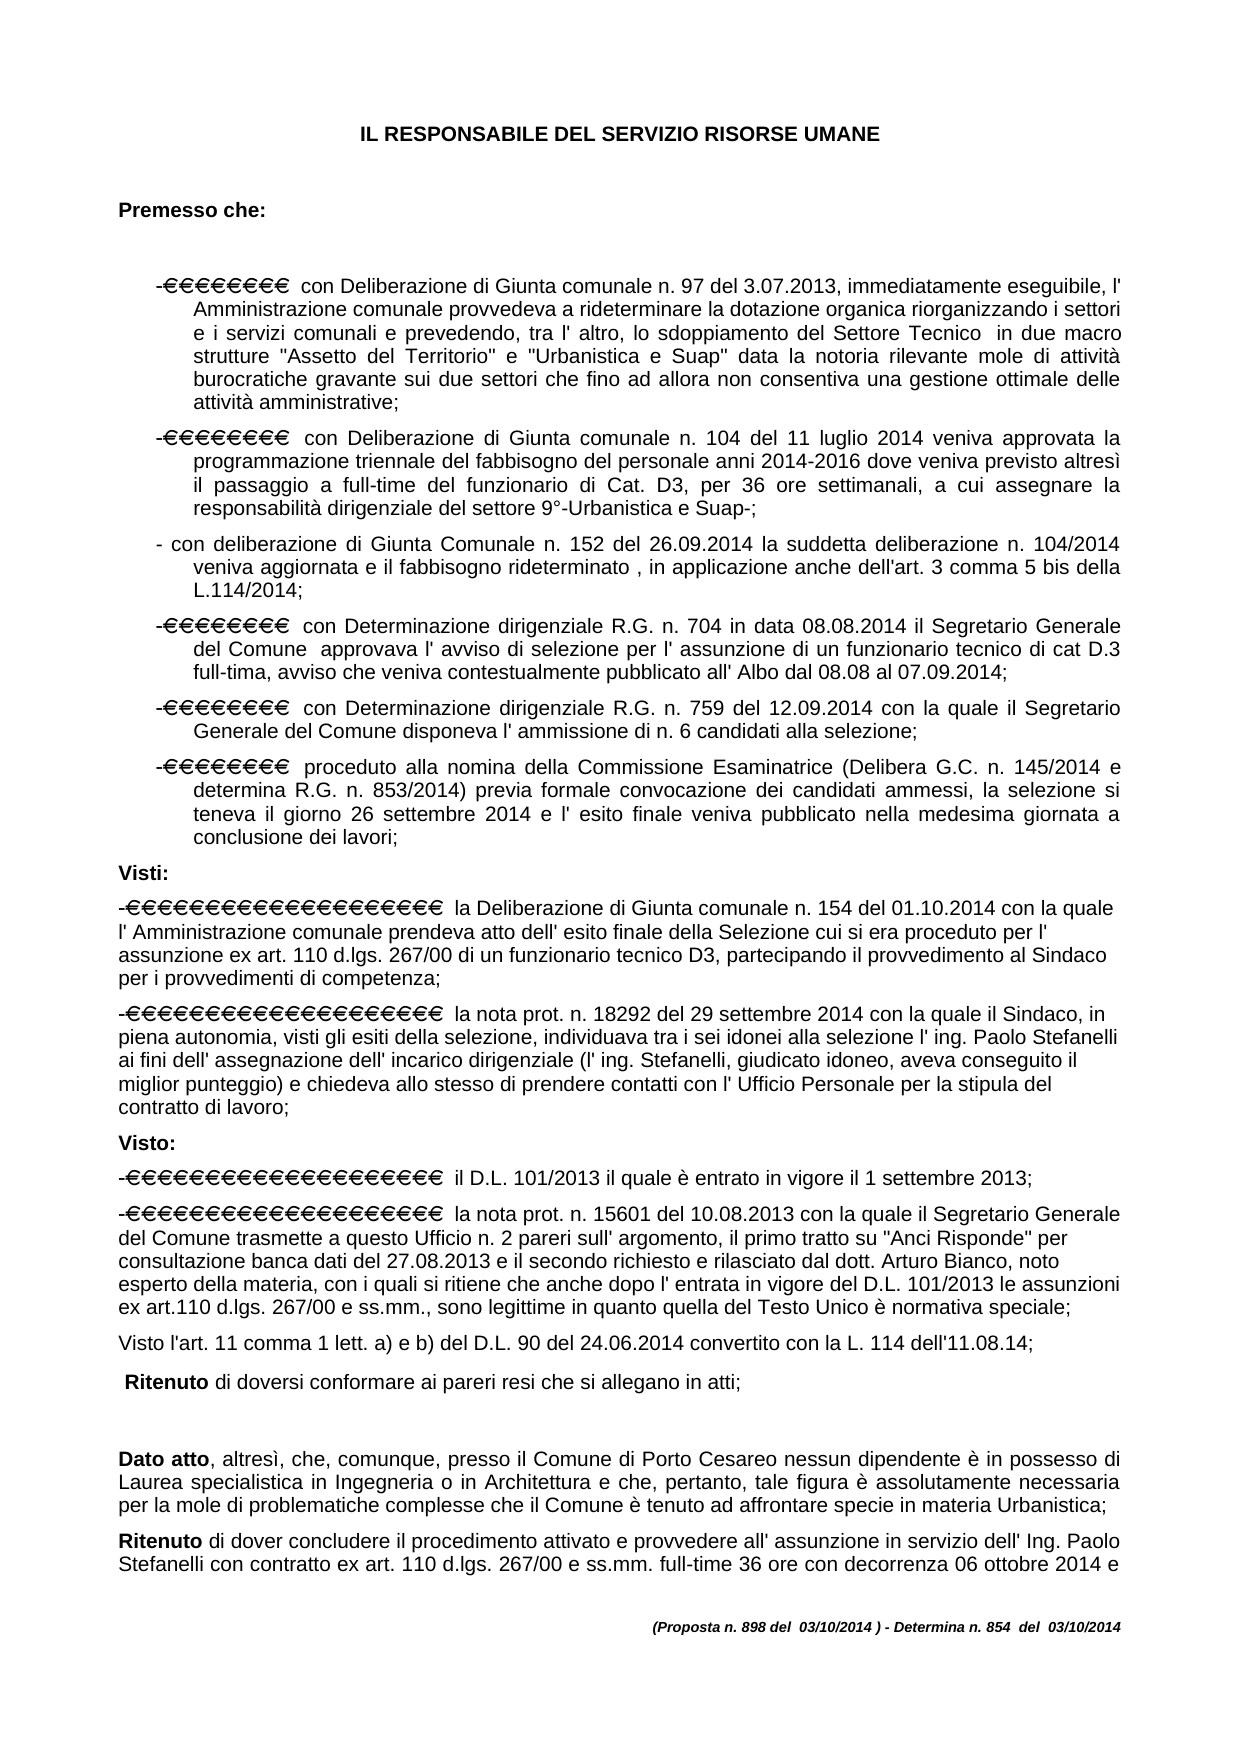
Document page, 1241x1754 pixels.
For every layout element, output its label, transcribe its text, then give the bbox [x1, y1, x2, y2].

text - la nota prot. n. 18292 del 29 settembre 2014 con la quale il Sindaco, in piena autonomia, visti gli esiti della selezione, individuava tra i sei idonei alla selezione l' ing. Paolo Stefanelli ai fini dell' assegnazione dell' incarico dirigenziale (l' ing. Stefanelli, giudicato idoneo, aveva conseguito il miglior punteggio) e chiedeva allo stesso di prendere contatti con l' Ufficio Personale per la stipula del contratto di lavoro; [118, 1002, 1122, 1119]
text - proceduto alla nomina della Commissione Esaminatrice (Delibera G.C. n. 145/2014 e determina R.G. n. 853/2014) previa formale convocazione dei candidati ammessi, la selezione si teneva il giorno 26 settembre 2014 e l' esito finale veniva pubblicato nella medesima giornata a conclusione dei lavori; [156, 756, 1122, 849]
text - la nota prot. n. 15601 del 10.08.2013 con la quale il Segretario Generale del Comune trasmette a questo Ufficio n. 2 pareri sull' argomento, il primo tratto su "Anci Risponde" per consultazione banca dati del 27.08.2013 e il secondo richiesto e rilasciato dal dott. Arturo Bianco, noto esperto della materia, con i quali si ritiene che anche dopo l' entrata in vigore del D.L. 101/2013 le assunzioni ex art.110 d.lgs. 267/00 e ss.mm., sono legittime in quanto quella del Testo Unico è normativa speciale; [118, 1203, 1122, 1319]
text Premesso che: [118, 199, 1122, 222]
text Visto l'art. 11 comma 1 lett. a) e b) del D.L. 90 del 24.06.2014 convertito con la L. 114 dell'11.08.14; [118, 1331, 1122, 1355]
text - con Determinazione dirigenziale R.G. n. 704 in data 08.08.2014 il Segretario Generale del Comune approvava l' avviso di selezione per l' assunzione di un funzionario tecnico di cat D.3 full-tima, avviso che veniva contestualmente pubblicato all' Albo dal 08.08 al 07.09.2014; [156, 614, 1122, 684]
text - con deliberazione di Giunta Comunale n. 152 del 26.09.2014 la suddetta deliberazione n. 104/2014 veniva aggiornata e il fabbisogno rideterminato , in applicazione anche dell'art. 3 comma 5 bis della L.114/2014; [156, 532, 1122, 602]
text - il D.L. 101/2013 il quale è entrato in vigore il 1 settembre 2013; [118, 1167, 1122, 1190]
text - con Deliberazione di Giunta comunale n. 104 del 11 luglio 2014 veniva approvata la programmazione triennale del fabbisogno del personale anni 2014-2016 dove veniva previsto altresì il passaggio a full-time del funzionario di Cat. D3, per 36 ore settimanali, a cui assegnare la responsabilità dirigenziale del settore 9°-Urbanistica e Suap-; [156, 427, 1122, 519]
text - con Deliberazione di Giunta comunale n. 97 del 3.07.2013, immediatamente eseguibile, l' Amministrazione comunale provvedeva a rideterminare la dotazione organica riorganizzando i settori e i servizi comunali e prevedendo, tra l' altro, lo sdoppiamento del Settore Tecnico in due macro strutture "Assetto del Territorio" e "Urbanistica e Suap" data la notoria rilevante mole di attività burocratiche gravante sui due settori che fino ad allora non consentiva una gestione ottimale delle attività amministrative; [156, 274, 1122, 414]
text Visti: [118, 861, 1122, 884]
text - con Determinazione dirigenziale R.G. n. 759 del 12.09.2014 con la quale il Segretario Generale del Comune disponeva l' ammissione di n. 6 candidati alla selezione; [156, 697, 1122, 743]
text Dato atto, altresì, che, comunque, presso il Comune di Porto Cesareo nessun dipendente è in possesso di Laurea specialistica in Ingegneria o in Architettura e che, pertanto, tale figura è assolutamente necessaria per la mole di problematiche complesse che il Comune è tenuto ad affrontare specie in materia Urbanistica; [118, 1448, 1122, 1517]
text Ritenuto di doversi conformare ai pareri resi che si allegano in atti; [118, 1367, 1122, 1395]
text IL RESPONSABILE DEL SERVIZIO RISORSE UMANE [118, 123, 1122, 146]
text Visto: [118, 1131, 1122, 1154]
text Ritenuto di dover concludere il procedimento attivato e provvedere all' assunzione in servizio dell' Ing. Paolo Stefanelli con contratto ex art. 110 d.lgs. 267/00 e ss.mm. full-time 36 ore con decorrenza 06 ottobre 2014 e [118, 1530, 1122, 1576]
text - la Deliberazione di Giunta comunale n. 154 del 01.10.2014 con la quale l' Amministrazione comunale prendeva atto dell' esito finale della Selezione cui si era proceduto per l' assunzione ex art. 110 d.lgs. 267/00 di un funzionario tecnico D3, partecipando il provvedimento al Sindaco per i provvedimenti di competenza; [118, 897, 1122, 990]
